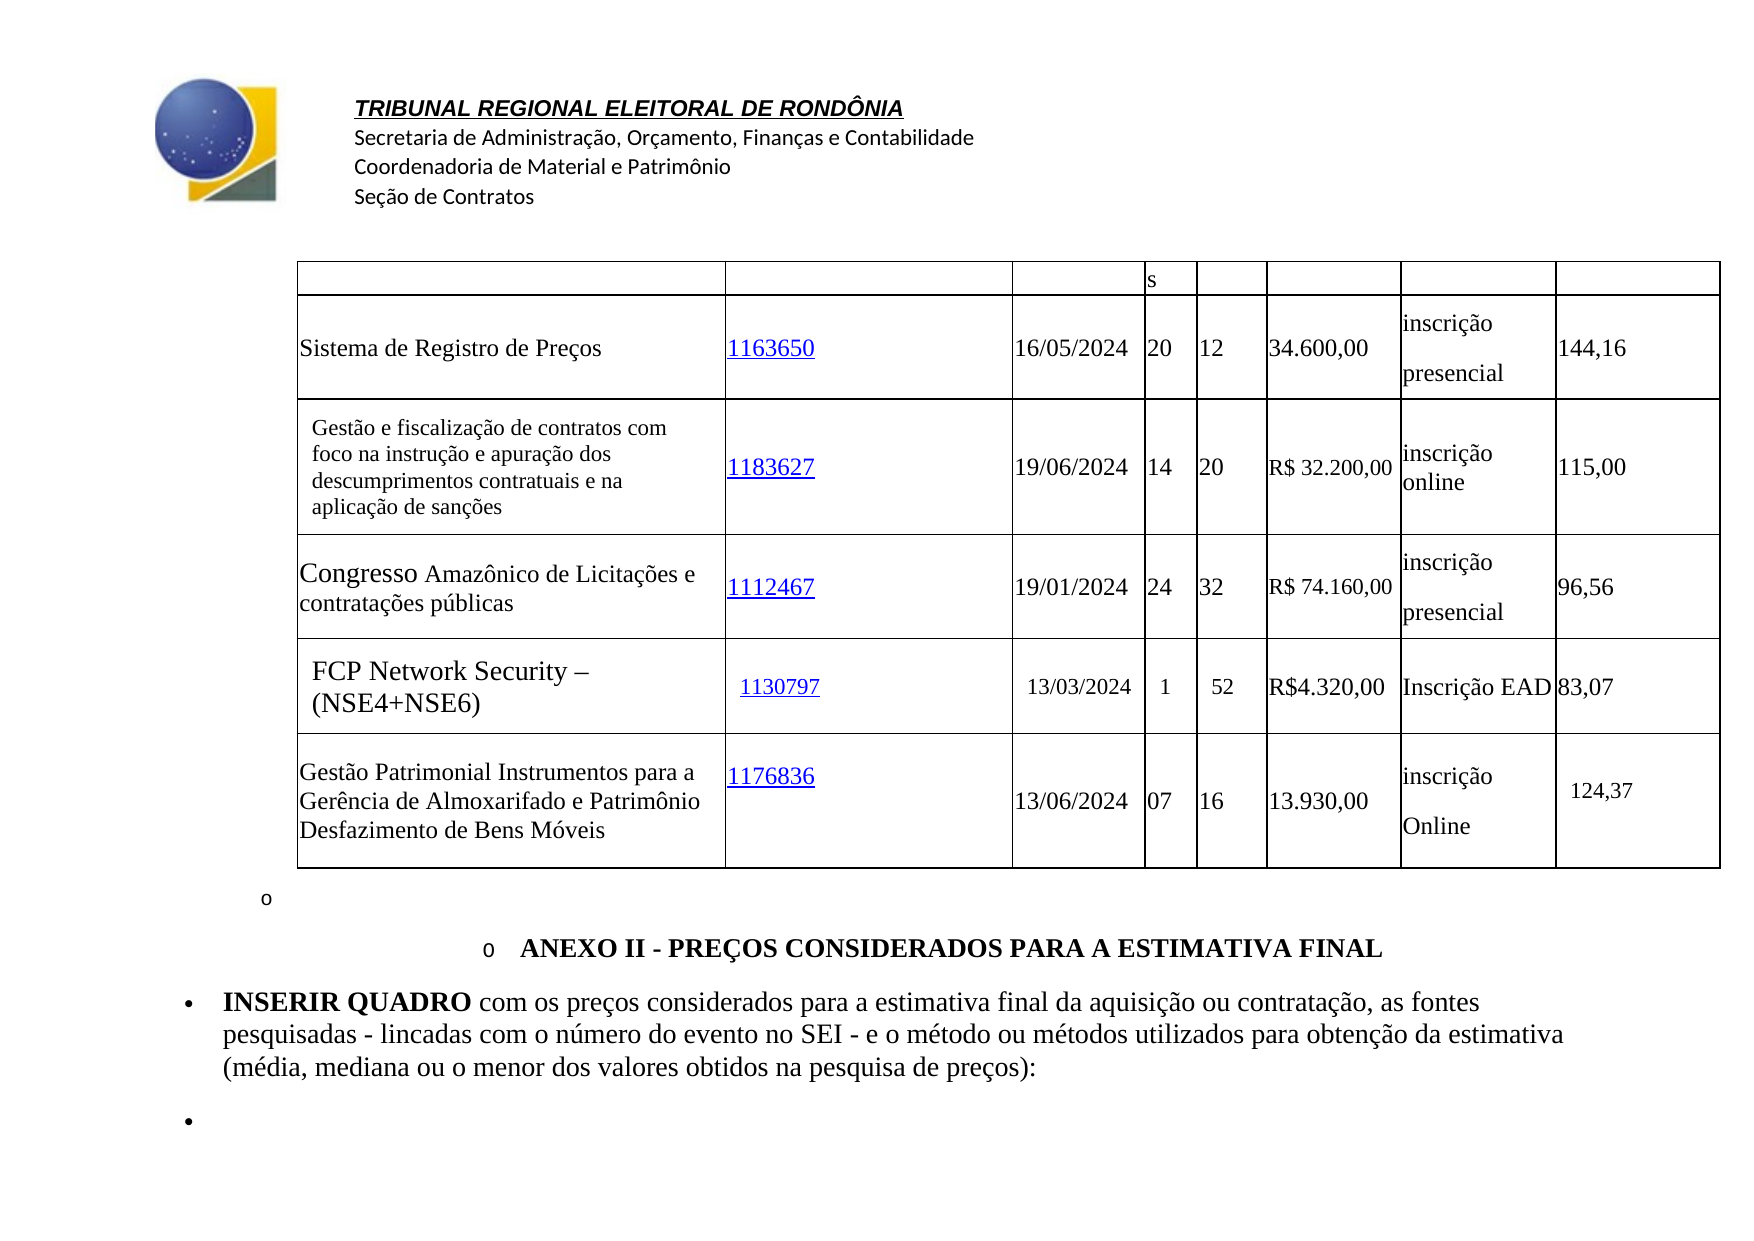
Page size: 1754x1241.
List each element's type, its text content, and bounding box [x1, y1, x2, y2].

table_cell 13.930,00 [1268, 734, 1400, 867]
table_cell inscrição presencial [1402, 296, 1555, 398]
table_cell 1 [1146, 639, 1196, 732]
table_cell [1198, 262, 1266, 294]
table_cell 14 [1146, 400, 1196, 534]
list ANEXO II - PREÇOS CONSIDERADOS PARA A ESTIMATIVA FINAL [260, 933, 1606, 964]
table_cell 115,00 [1557, 400, 1719, 534]
table_cell [298, 262, 725, 294]
table_cell [1013, 262, 1144, 294]
table_cell s [1146, 262, 1196, 294]
table_cell 07 [1146, 734, 1196, 867]
table_cell 1130797 [726, 639, 1012, 732]
table_cell 19/01/2024 [1013, 535, 1144, 638]
table_cell 19/06/2024 [1013, 400, 1144, 534]
table_cell 52 [1198, 639, 1266, 732]
table_cell 24 [1146, 535, 1196, 638]
table_cell 1183627 [726, 400, 1012, 534]
table_cell R$4.320,00 [1268, 639, 1400, 732]
table_cell 13/03/2024 [1013, 639, 1144, 732]
table_cell [1557, 262, 1719, 294]
table_cell 96,56 [1557, 535, 1719, 638]
table_cell [1402, 262, 1555, 294]
table_cell Congresso Amazônico de Licitações e contratações públicas [298, 535, 725, 638]
table_cell 13/06/2024 [1013, 734, 1144, 867]
table_cell 16/05/2024 [1013, 296, 1144, 398]
table_cell 34.600,00 [1268, 296, 1400, 398]
table_cell FCP Network Security – (NSE4+NSE6) [298, 639, 725, 732]
table_cell 16 [1198, 734, 1266, 867]
table_cell 144,16 [1557, 296, 1719, 398]
table_cell 124,37 [1557, 734, 1719, 867]
table_cell [726, 262, 1012, 294]
list INSERIR QUADRO com os preços considerados para a estimativa final da aquisição ou contratação, as fontes pesquisadas - lincadas com o número do evento no SEI - e o método ou métodos utilizados para obtenção da estimativa (média, mediana ou o menor dos valores obtidos na pesquisa de preços): [185, 985, 1606, 1082]
table_cell 20 [1198, 400, 1266, 534]
table_cell 12 [1198, 296, 1266, 398]
table_cell inscrição presencial [1402, 535, 1555, 638]
table_cell 1176836 [726, 734, 1012, 867]
table_cell Inscrição EAD [1402, 639, 1555, 732]
table_cell 1112467 [726, 535, 1012, 638]
table_cell 20 [1146, 296, 1196, 398]
table_cell R$ 32.200,00 [1268, 400, 1400, 534]
table_cell 1163650 [726, 296, 1012, 398]
table_cell R$ 74.160,00 [1268, 535, 1400, 638]
table_cell Sistema de Registro de Preços [298, 296, 725, 398]
table_cell inscrição Online [1402, 734, 1555, 867]
table_cell [1268, 262, 1400, 294]
table_cell Gestão e fiscalização de contratos com foco na instrução e apuração dos descumprimentos contratuais e na aplicação de sanções [298, 400, 725, 534]
table_cell 83,07 [1557, 639, 1719, 732]
table_cell Gestão Patrimonial Instrumentos para a Gerência de Almoxarifado e Patrimônio Desfazimento de Bens Móveis [298, 734, 725, 867]
table_cell 32 [1198, 535, 1266, 638]
table_cell inscrição online [1402, 400, 1555, 534]
